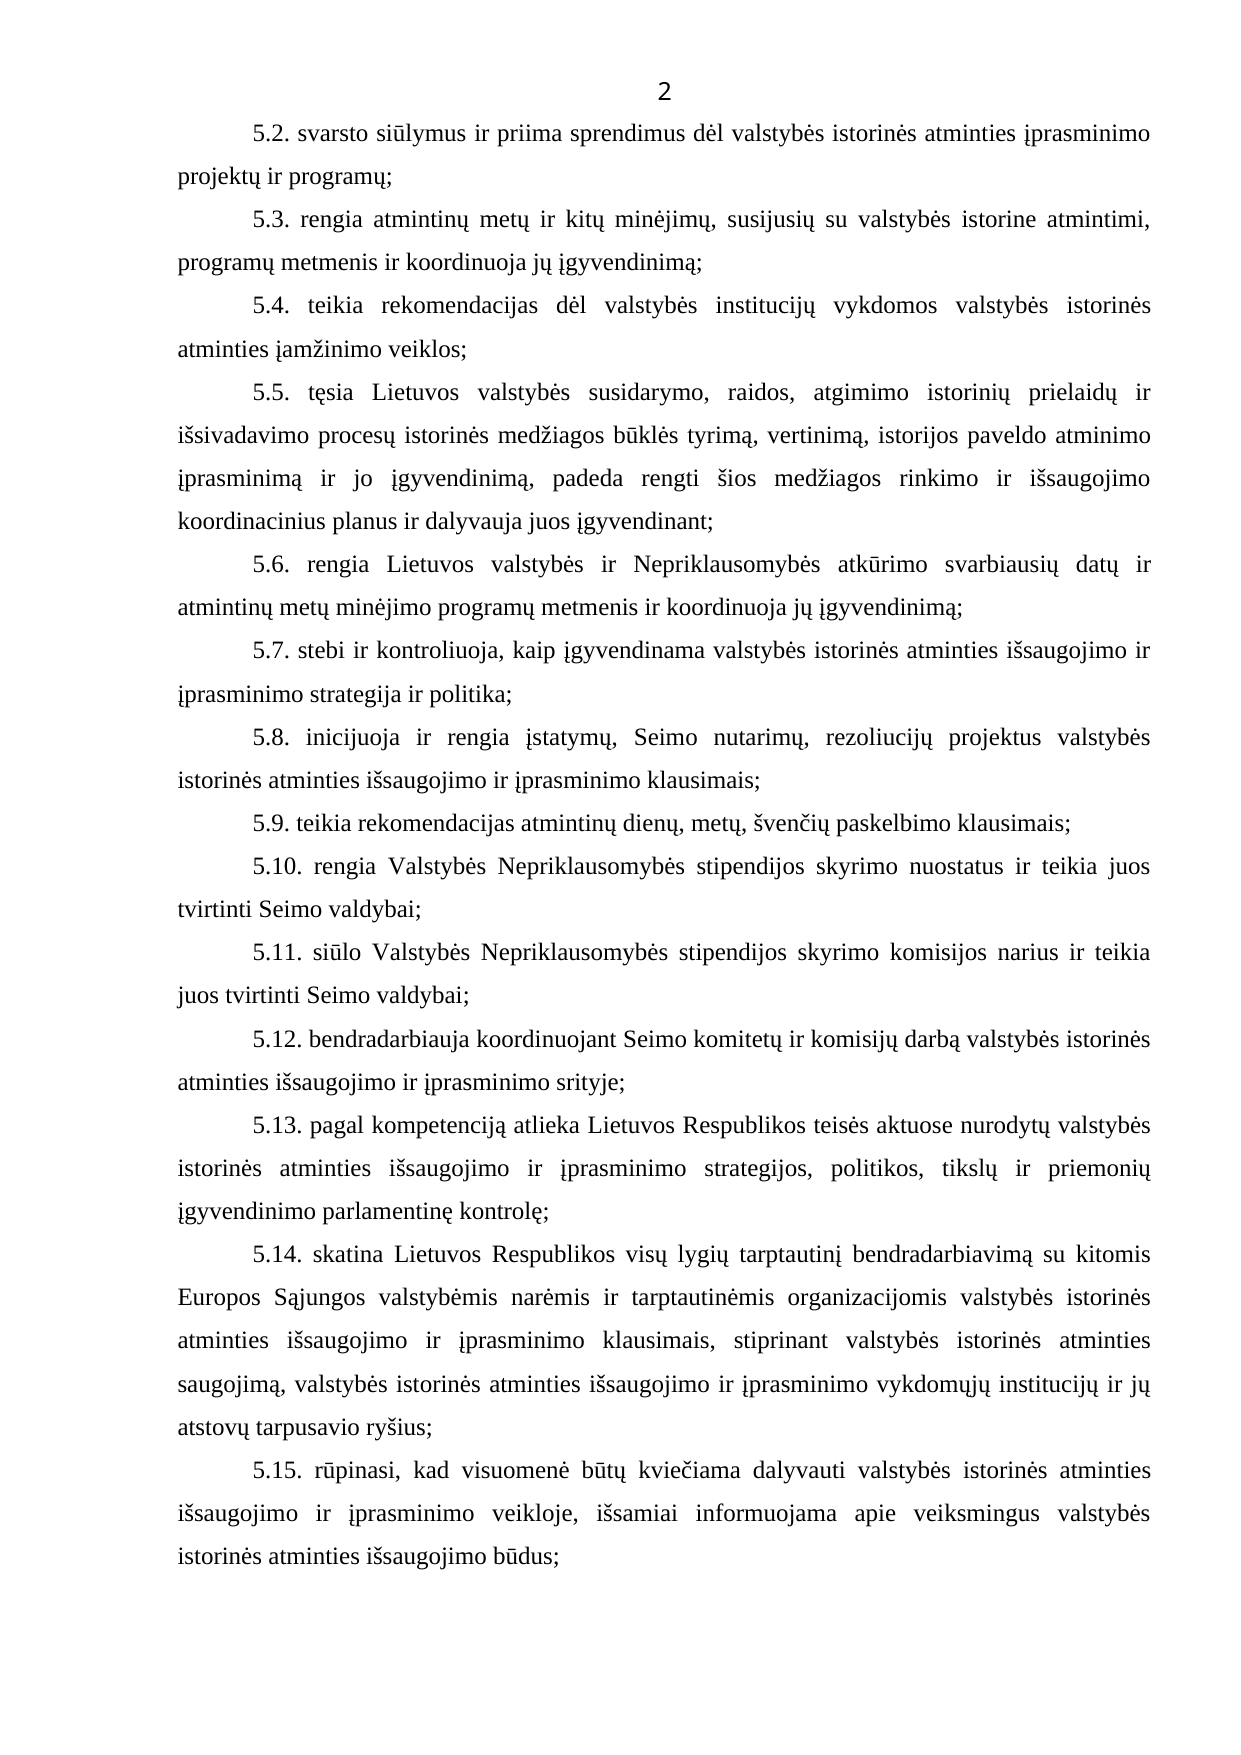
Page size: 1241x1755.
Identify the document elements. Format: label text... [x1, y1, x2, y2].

text 5.6. rengia Lietuvos valstybės ir Nepriklausomybės atkūrimo svarbiausių datų ir atmintinų metų minėjimo programų metmenis ir koordinuoja jų įgyvendinimą; [177, 549, 1152, 621]
text 5.3. rengia atmintinų metų ir kitų minėjimų, susijusių su valstybės istorine atmintimi, programų metmenis ir koordinuoja jų įgyvendinimą; [177, 204, 1152, 276]
text 5.11. siūlo Valstybės Nepriklausomybės stipendijos skyrimo komisijos narius ir teikia juos tvirtinti Seimo valdybai; [177, 937, 1152, 1009]
text 5.2. svarsto siūlymus ir priima sprendimus dėl valstybės istorinės atminties įprasminimo projektų ir programų; [177, 118, 1152, 190]
text 5.15. rūpinasi, kad visuomenė būtų kviečiama dalyvauti valstybės istorinės atminties išsaugojimo ir įprasminimo veikloje, išsamiai informuojama apie veiksmingus valstybės istorinės atminties išsaugojimo būdus; [177, 1455, 1152, 1570]
text 5.14. skatina Lietuvos Respublikos visų lygių tarptautinį bendradarbiavimą su kitomis Europos Sąjungos valstybėmis narėmis ir tarptautinėmis organizacijomis valstybės istorinės atminties išsaugojimo ir įprasminimo klausimais, stiprinant valstybės istorinės atminties saugojimą, valstybės istorinės atminties išsaugojimo ir įprasminimo vykdomųjų institucijų ir jų atstovų tarpusavio ryšius; [177, 1239, 1152, 1441]
text 5.5. tęsia Lietuvos valstybės susidarymo, raidos, atgimimo istorinių prielaidų ir išsivadavimo procesų istorinės medžiagos būklės tyrimą, vertinimą, istorijos paveldo atminimo įprasminimą ir jo įgyvendinimą, padeda rengti šios medžiagos rinkimo ir išsaugojimo koordinacinius planus ir dalyvauja juos įgyvendinant; [177, 377, 1152, 535]
text 5.8. inicijuoja ir rengia įstatymų, Seimo nutarimų, rezoliucijų projektus valstybės istorinės atminties išsaugojimo ir įprasminimo klausimais; [177, 722, 1152, 794]
text 5.10. rengia Valstybės Nepriklausomybės stipendijos skyrimo nuostatus ir teikia juos tvirtinti Seimo valdybai; [177, 851, 1152, 923]
text 5.12. bendradarbiauja koordinuojant Seimo komitetų ir komisijų darbą valstybės istorinės atminties išsaugojimo ir įprasminimo srityje; [177, 1024, 1152, 1096]
text 5.13. pagal kompetenciją atlieka Lietuvos Respublikos teisės aktuose nurodytų valstybės istorinės atminties išsaugojimo ir įprasminimo strategijos, politikos, tikslų ir priemonių įgyvendinimo parlamentinę kontrolę; [177, 1110, 1152, 1225]
text 5.7. stebi ir kontroliuoja, kaip įgyvendinama valstybės istorinės atminties išsaugojimo ir įprasminimo strategija ir politika; [177, 636, 1152, 707]
text 5.9. teikia rekomendacijas atmintinų dienų, metų, švenčių paskelbimo klausimais; [177, 808, 1152, 837]
text 5.4. teikia rekomendacijas dėl valstybės institucijų vykdomos valstybės istorinės atminties įamžinimo veiklos; [177, 291, 1152, 362]
